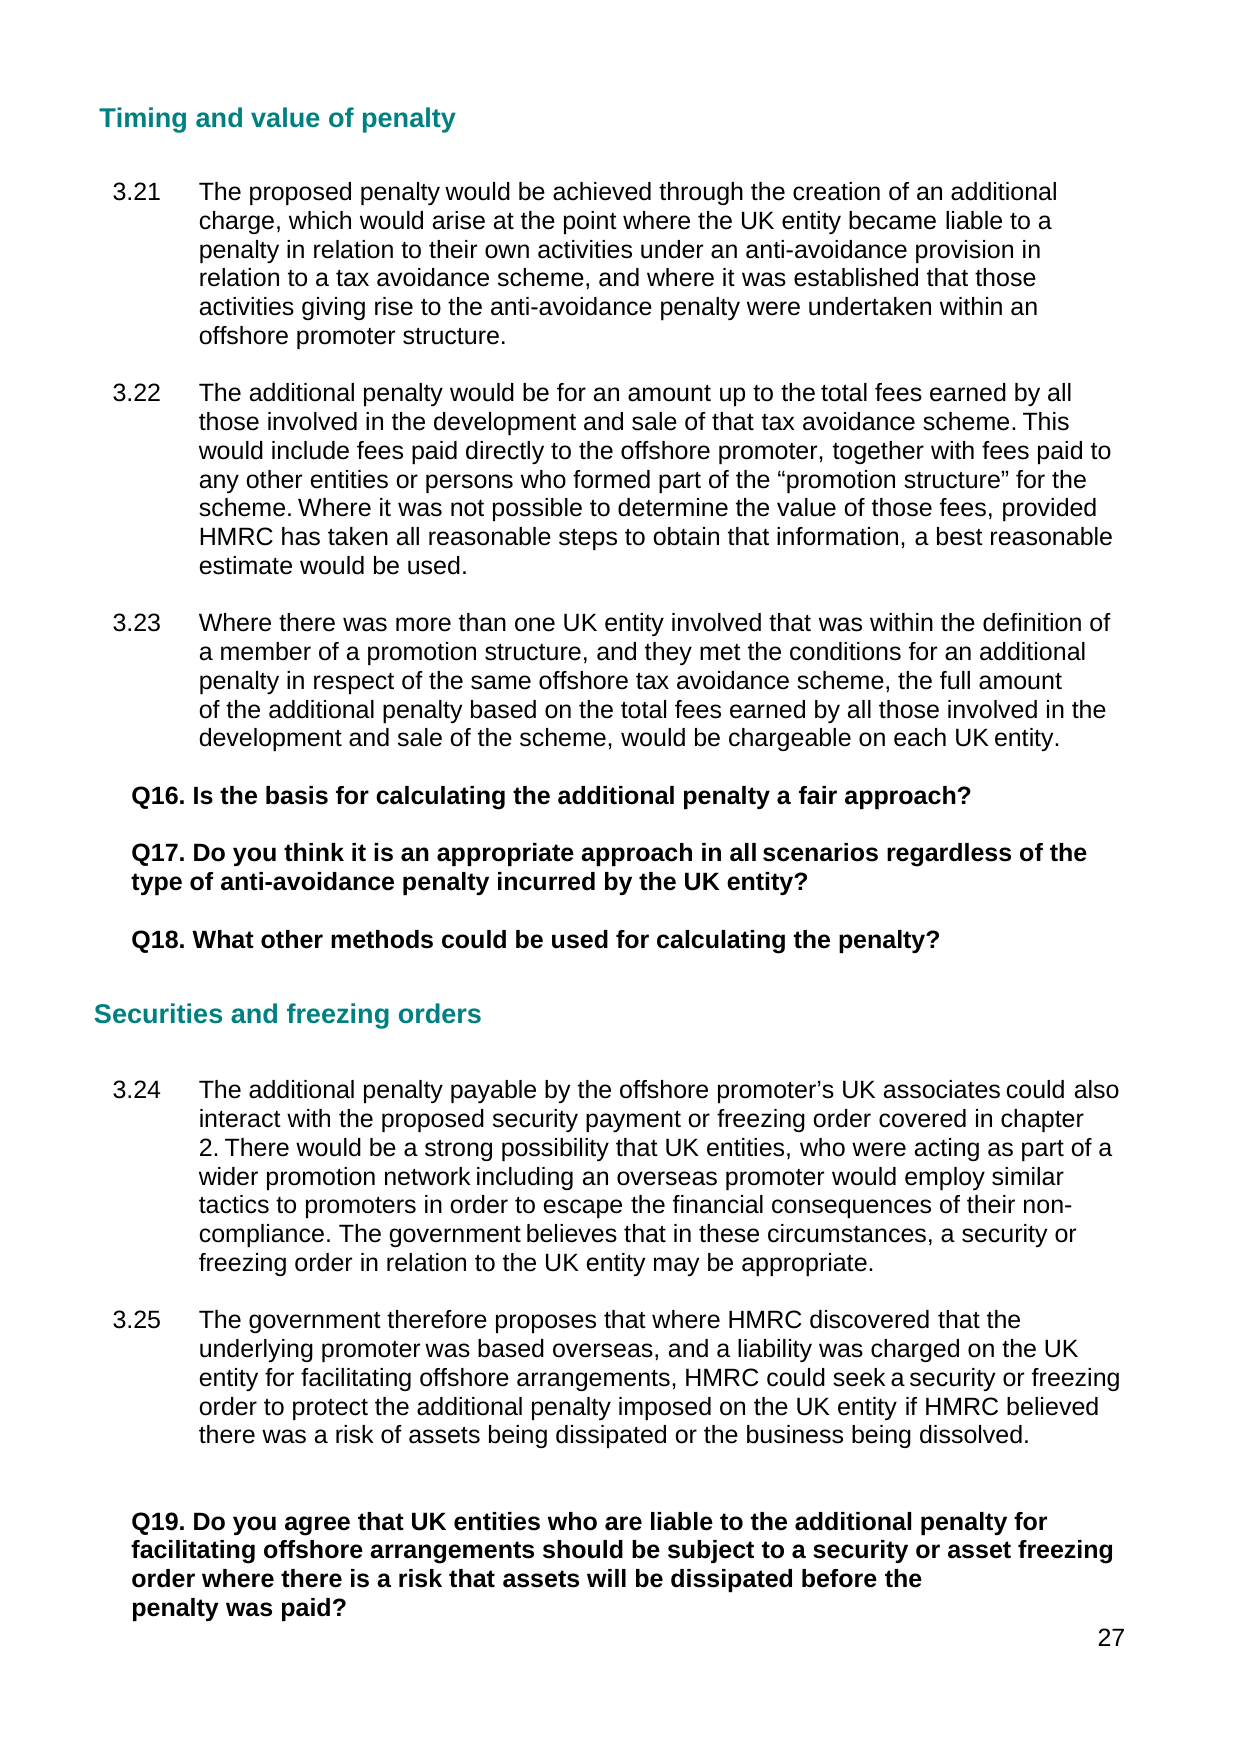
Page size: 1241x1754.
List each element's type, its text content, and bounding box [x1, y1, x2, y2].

list The proposed penalty would be achieved through the creation of an additional charge, which would arise at the point where the UK entity became liable to a penalty in relation to their own activities under an anti-avoidance provision in relation to a tax avoidance scheme, and where it was established that those activities giving rise to the anti-avoidance penalty were undertaken within an offshore promoter structure. [161, 177, 1125, 350]
list The additional penalty would be for an amount up to the total fees earned by all those involved in the development and sale of that tax avoidance scheme. This would include fees paid directly to the offshore promoter, together with fees paid to any other entities or persons who formed part of the “promotion structure” for the scheme. Where it was not possible to determine the value of those fees, provided HMRC has taken all reasonable steps to obtain that information, a best reasonable estimate would be used. [161, 378, 1125, 580]
subtitle Timing and value of penalty [94, 102, 1125, 134]
subtitle Securities and freezing orders [94, 995, 1125, 1032]
text Q17. Do you think it is an appropriate approach in all scenarios regardless of the type of anti-avoidance penalty incurred by the UK entity? [131, 838, 1125, 896]
text Q16. Is the basis for calculating the additional penalty a fair approach? [131, 781, 1125, 810]
list The government therefore proposes that where HMRC discovered that the underlying promoter was based overseas, and a liability was charged on the UK entity for facilitating offshore arrangements, HMRC could seek a security or freezing order to protect the additional penalty imposed on the UK entity if HMRC believed there was a risk of assets being dissipated or the business being dissolved. [161, 1305, 1125, 1449]
list Where there was more than one UK entity involved that was within the definition of a member of a promotion structure, and they met the conditions for an additional penalty in respect of the same offshore tax avoidance scheme, the full amount of the additional penalty based on the total fees earned by all those involved in the development and sale of the scheme, would be chargeable on each UK entity. [161, 608, 1125, 752]
text Q19. Do you agree that UK entities who are liable to the additional penalty for facilitating offshore arrangements should be subject to a security or asset freezing order where there is a risk that assets will be dissipated before the penalty was paid? [131, 1507, 1125, 1622]
text Q18. What other methods could be used for calculating the penalty? [131, 925, 1125, 953]
list The additional penalty payable by the offshore promoter’s UK associates could also interact with the proposed security payment or freezing order covered in chapter 2. There would be a strong possibility that UK entities, who were acting as part of a wider promotion network including an overseas promoter would employ similar tactics to promoters in order to escape the financial consequences of their non-compliance. The government believes that in these circumstances, a security or freezing order in relation to the UK entity may be appropriate. [161, 1075, 1125, 1277]
